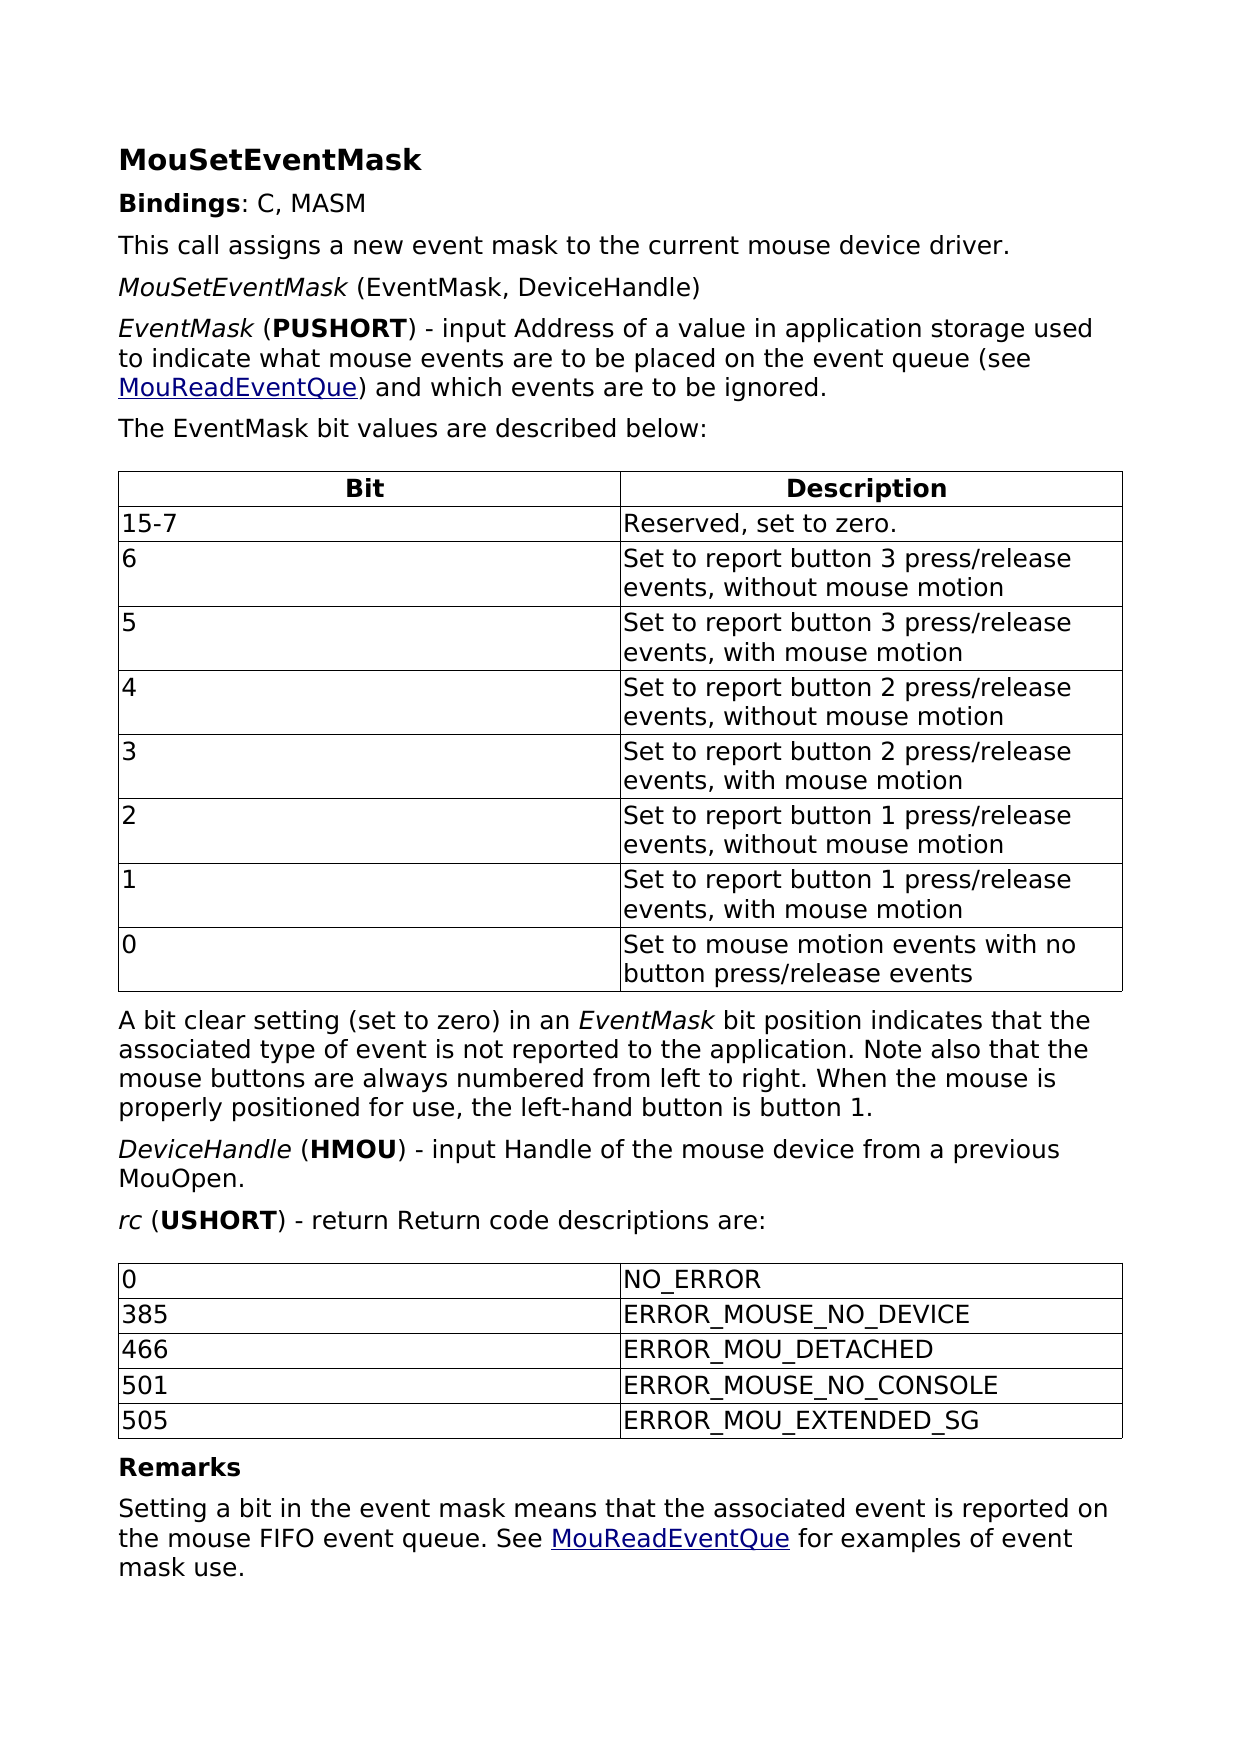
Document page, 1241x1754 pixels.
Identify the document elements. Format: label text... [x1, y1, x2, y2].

table_cell 0 [119, 928, 620, 991]
table_cell Set to report button 1 press/release events, without mouse motion [621, 799, 1122, 863]
table_cell 5 [119, 607, 620, 670]
table_cell Set to report button 2 press/release events, with mouse motion [621, 735, 1122, 798]
table_cell Reserved, set to zero. [621, 507, 1122, 541]
text Remarks [118, 1453, 1122, 1482]
table_cell Set to report button 3 press/release events, without mouse motion [621, 542, 1122, 606]
table_cell 505 [119, 1404, 620, 1438]
table_cell 501 [119, 1369, 620, 1403]
table_cell 4 [119, 671, 620, 734]
table_cell ERROR_MOU_EXTENDED_SG [621, 1404, 1122, 1438]
table_header Bit [119, 472, 620, 506]
subtitle MouSetEventMask [118, 143, 1122, 177]
table_cell 2 [119, 799, 620, 863]
text rc (USHORT) - return Return code descriptions are: [118, 1206, 1122, 1235]
text The EventMask bit values are described below: [118, 414, 1122, 444]
table_cell 466 [119, 1334, 620, 1368]
text This call assigns a new event mask to the current mouse device driver. [118, 231, 1122, 260]
table_cell Set to report button 2 press/release events, without mouse motion [621, 671, 1122, 734]
table_header NO_ERROR [621, 1264, 1122, 1298]
text EventMask (PUSHORT) - input Address of a value in application storage used to indicate what mouse events are to be placed on the event queue (see MouReadEventQue) and which events are to be ignored. [118, 314, 1122, 402]
text Setting a bit in the event mask means that the associated event is reported on the mouse FIFO event queue. See MouReadEventQue for examples of event mask use. [118, 1494, 1122, 1582]
table_cell 1 [119, 864, 620, 927]
table_cell Set to report button 3 press/release events, with mouse motion [621, 607, 1122, 670]
text DeviceHandle (HMOU) - input Handle of the mouse device from a previous MouOpen. [118, 1135, 1122, 1193]
text MouSetEventMask (EventMask, DeviceHandle) [118, 273, 1122, 302]
text A bit clear setting (set to zero) in an EventMask bit position indicates that the associated type of event is not reported to the application. Note also that the mouse buttons are always numbered from left to right. When the mouse is properly positioned for use, the left-hand button is button 1. [118, 1006, 1122, 1123]
table_header Description [621, 472, 1122, 506]
table_cell ERROR_MOUSE_NO_DEVICE [621, 1299, 1122, 1333]
table_cell 6 [119, 542, 620, 606]
table_cell 385 [119, 1299, 620, 1333]
table_cell 15-7 [119, 507, 620, 541]
text Bindings: C, MASM [118, 189, 1122, 219]
table_cell Set to report button 1 press/release events, with mouse motion [621, 864, 1122, 927]
table_cell Set to mouse motion events with no button press/release events [621, 928, 1122, 991]
table_cell 3 [119, 735, 620, 798]
table_header 0 [119, 1264, 620, 1298]
table_cell ERROR_MOUSE_NO_CONSOLE [621, 1369, 1122, 1403]
table_cell ERROR_MOU_DETACHED [621, 1334, 1122, 1368]
